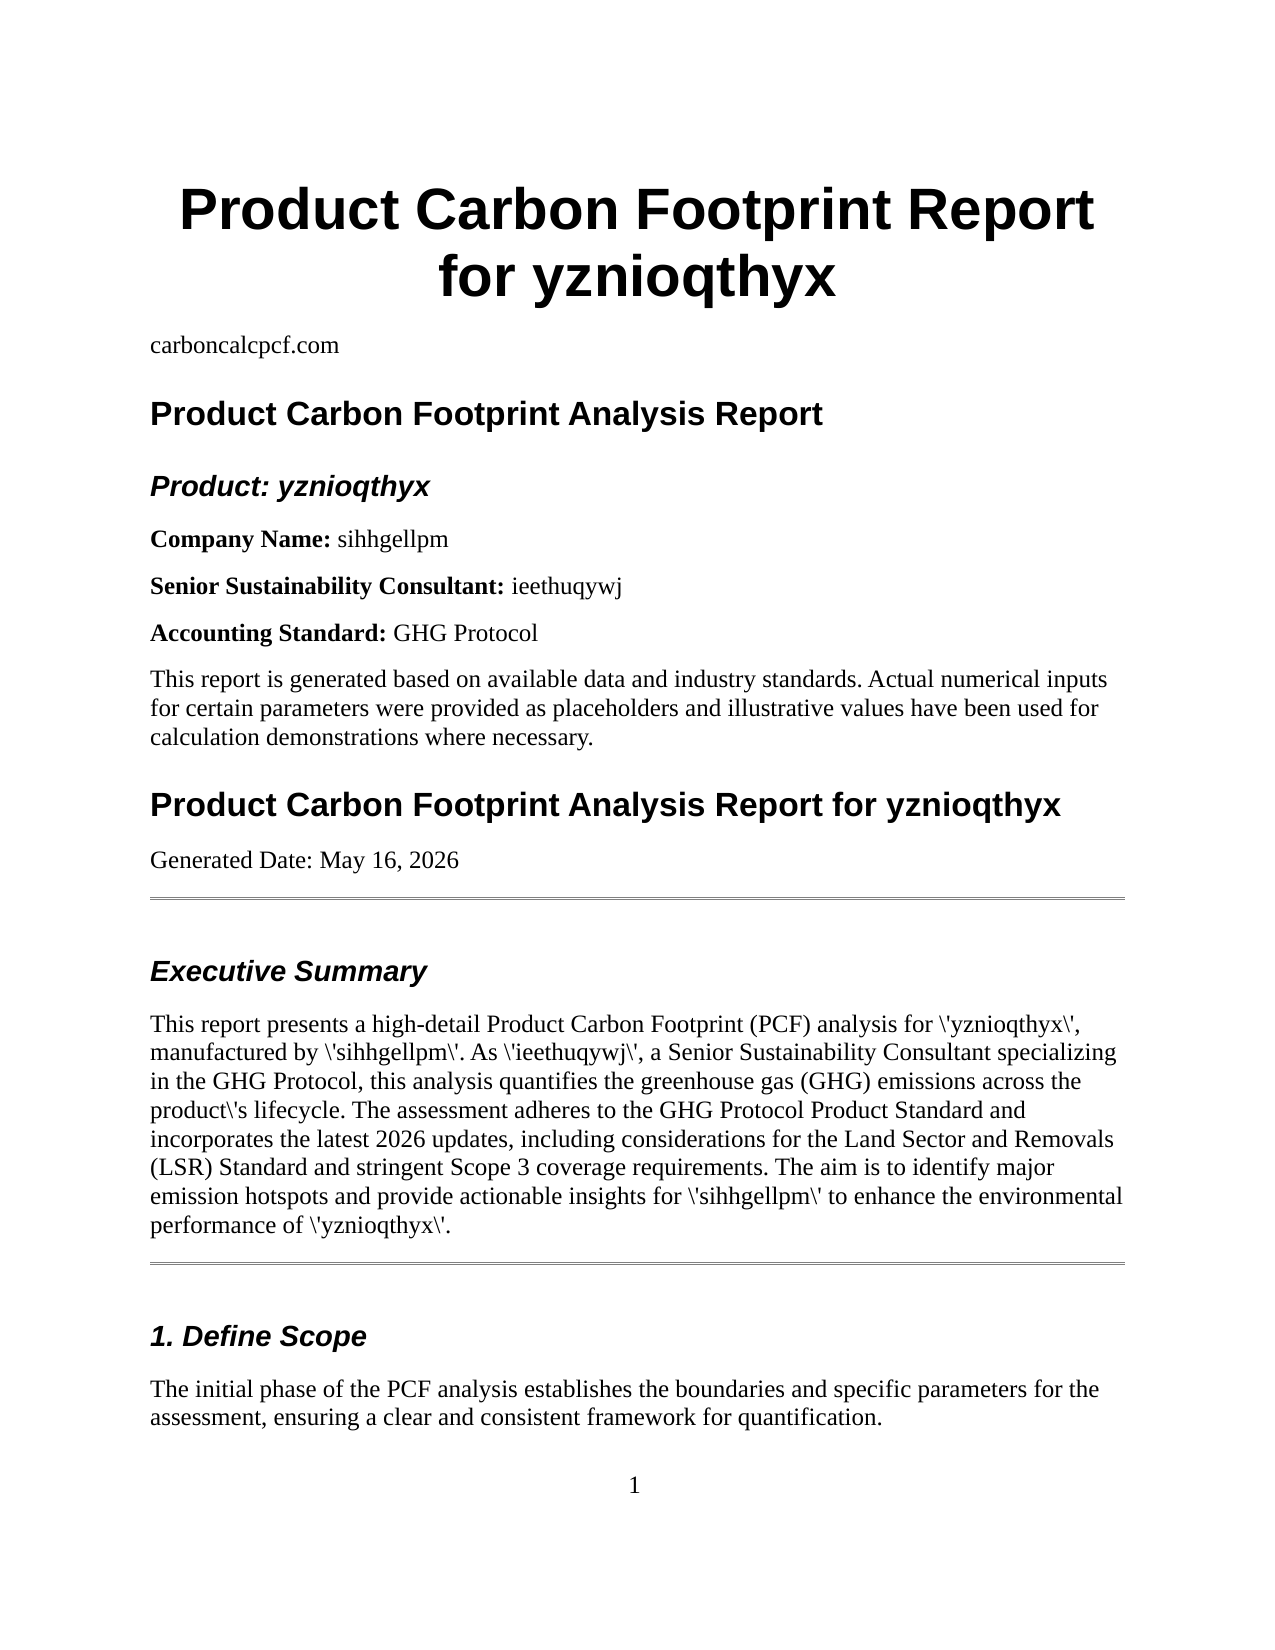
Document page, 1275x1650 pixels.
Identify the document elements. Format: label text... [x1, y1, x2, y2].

text The initial phase of the PCF analysis establishes the boundaries and specific parameters for the assessment, ensuring a clear and consistent framework for quantification. [150, 1374, 1125, 1431]
subtitle Product: yznioqthyx [150, 469, 1125, 503]
subtitle Product Carbon Footprint Analysis Report [150, 393, 1125, 432]
text Company Name: sihhgellpm [150, 524, 1125, 553]
subtitle Product Carbon Footprint Analysis Report for yznioqthyx [150, 785, 1125, 823]
text This report presents a high-detail Product Carbon Footprint (PCF) analysis for \'yznioqthyx\', manufactured by \'sihhgellpm\'. As \'ieethuqywj\', a Senior Sustainability Consultant specializing in the GHG Protocol, this analysis quantifies the greenhouse gas (GHG) emissions across the product\'s lifecycle. The assessment adheres to the GHG Protocol Product Standard and incorporates the latest 2026 updates, including considerations for the Land Sector and Removals (LSR) Standard and stringent Scope 3 coverage requirements. The aim is to identify major emission hotspots and provide actionable insights for \'sihhgellpm\' to enhance the environmental performance of \'yznioqthyx\'. [150, 1009, 1125, 1239]
text Senior Sustainability Consultant: ieethuqywj [150, 571, 1125, 600]
subtitle 1. Define Scope [150, 1319, 1125, 1352]
title Product Carbon Footprint Report for yznioqthyx [150, 175, 1125, 309]
subtitle Executive Summary [150, 954, 1125, 987]
text Generated Date: May 16, 2026 [150, 845, 1125, 873]
text This report is generated based on available data and industry standards. Actual numerical inputs for certain parameters were provided as placeholders and illustrative values have been used for calculation demonstrations where necessary. [150, 664, 1125, 751]
text Accounting Standard: GHG Protocol [150, 618, 1125, 647]
text carboncalcpcf.com [150, 331, 1125, 359]
